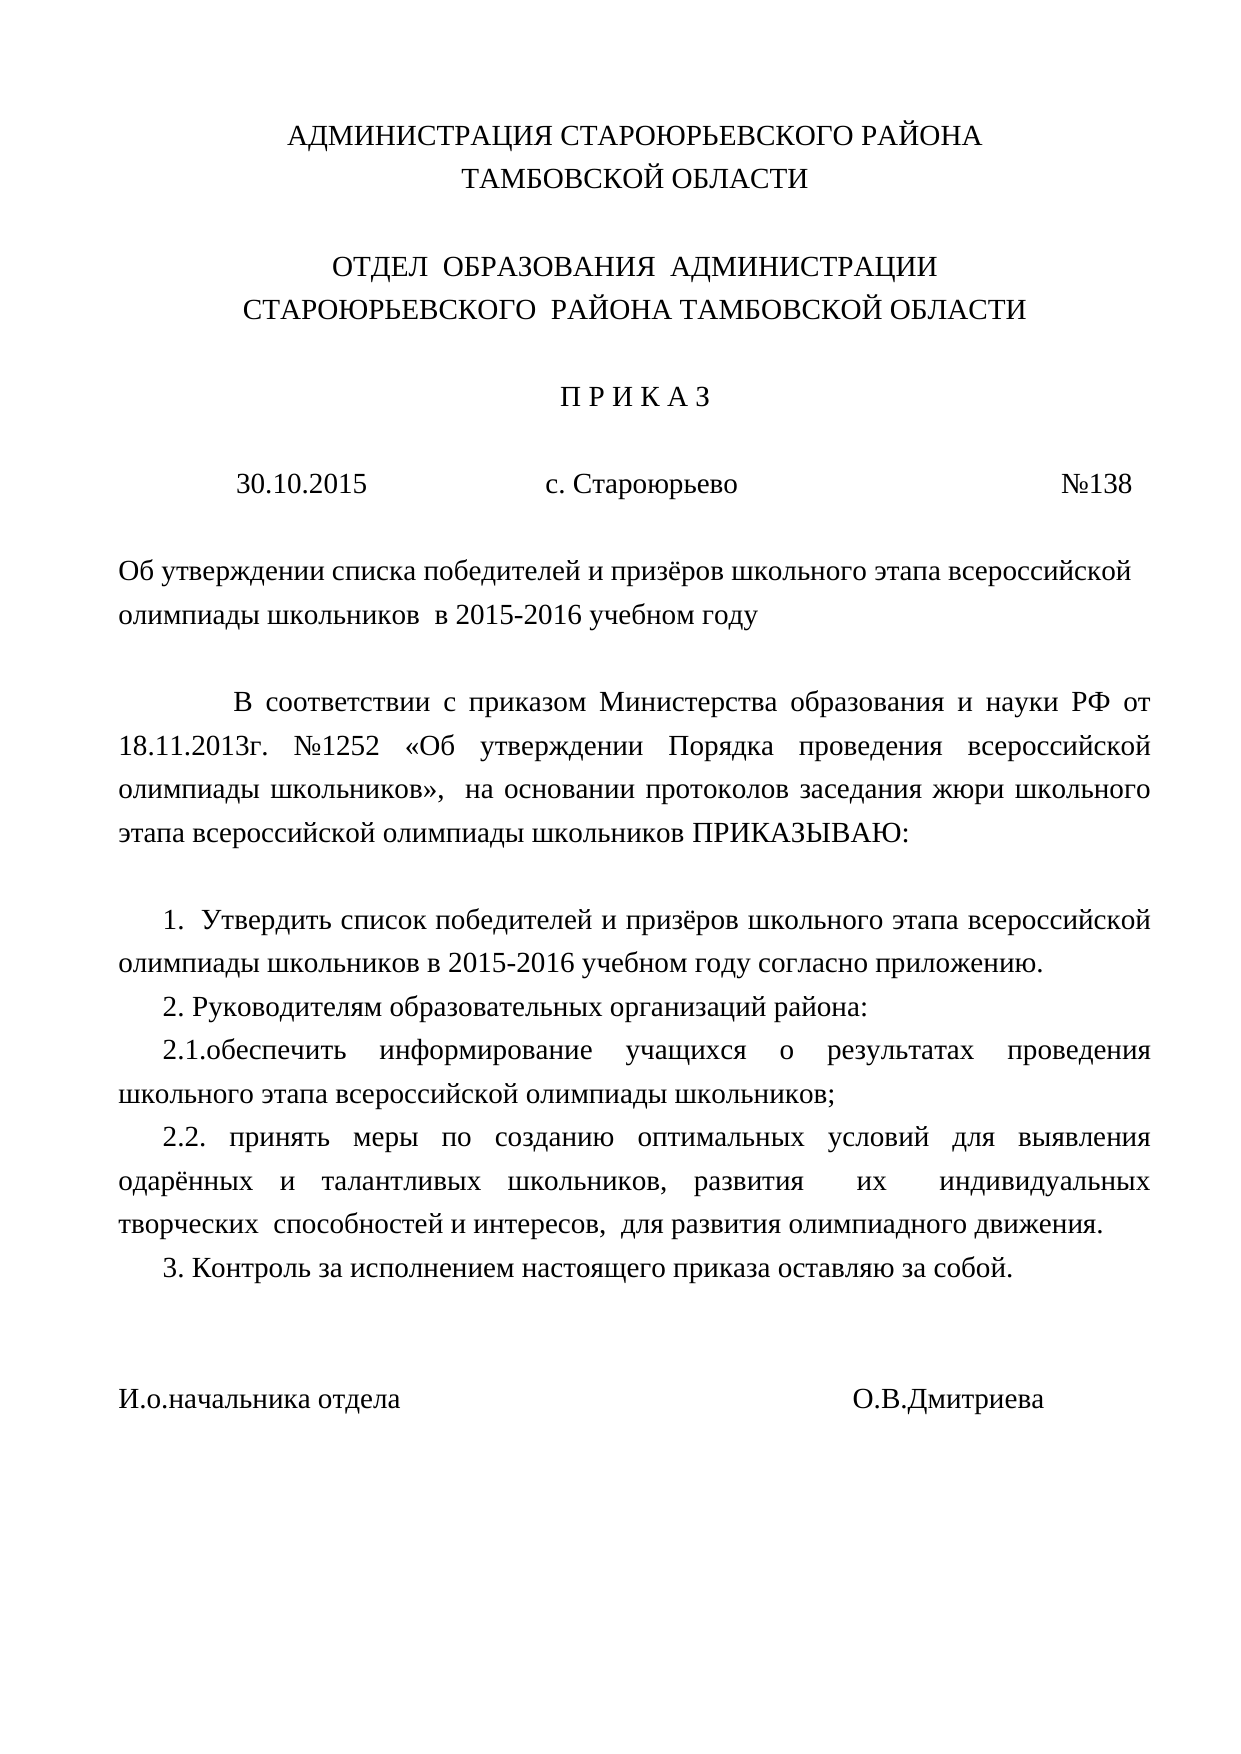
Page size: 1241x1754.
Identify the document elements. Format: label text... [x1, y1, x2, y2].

text ТАМБОВСКОЙ ОБЛАСТИ [118, 162, 1152, 195]
table_header 30.10.2015 [118, 466, 448, 510]
text И.о.начальника отдела О.В.Дмитриева [118, 1381, 1152, 1414]
text СТАРОЮРЬЕВСКОГО РАЙОНА ТАМБОВСКОЙ ОБЛАСТИ [118, 292, 1152, 326]
text В соответствии с приказом Министерства образования и науки РФ от 18.11.2013г. №1252 «Об утверждении Порядка проведения всероссийской олимпиады школьников», на основании протоколов заседания жюри школьного этапа всероссийской олимпиады школьников ПРИКАЗЫВАЮ: [118, 684, 1152, 848]
text АДМИНИСТРАЦИЯ СТАРОЮРЬЕВСКОГО РАЙОНА [118, 118, 1152, 152]
text П Р И К А З [118, 379, 1152, 413]
table_header с. Староюрьево [448, 466, 776, 510]
text Об утверждении списка победителей и призёров школьного этапа всероссийской олимпиады школьников в 2015-2016 учебном году [118, 553, 1152, 631]
list Руководителям образовательных организаций района: [118, 989, 1152, 1022]
text ОТДЕЛ ОБРАЗОВАНИЯ АДМИНИСТРАЦИИ [118, 249, 1152, 282]
text 2.1.обеспечить информирование учащихся о результатах проведения школьного этапа всероссийской олимпиады школьников; [118, 1032, 1152, 1109]
text 2.2. принять меры по созданию оптимальных условий для выявления одарённых и талантливых школьников, развития их индивидуальных творческих способностей и интересов, для развития олимпиадного движения. [118, 1119, 1152, 1240]
list Утвердить список победителей и призёров школьного этапа всероссийской олимпиады школьников в 2015-2016 учебном году согласно приложению. [118, 902, 1152, 979]
table_header №138 [776, 466, 1143, 510]
text 3. Контроль за исполнением настоящего приказа оставляю за собой. [118, 1250, 1152, 1284]
